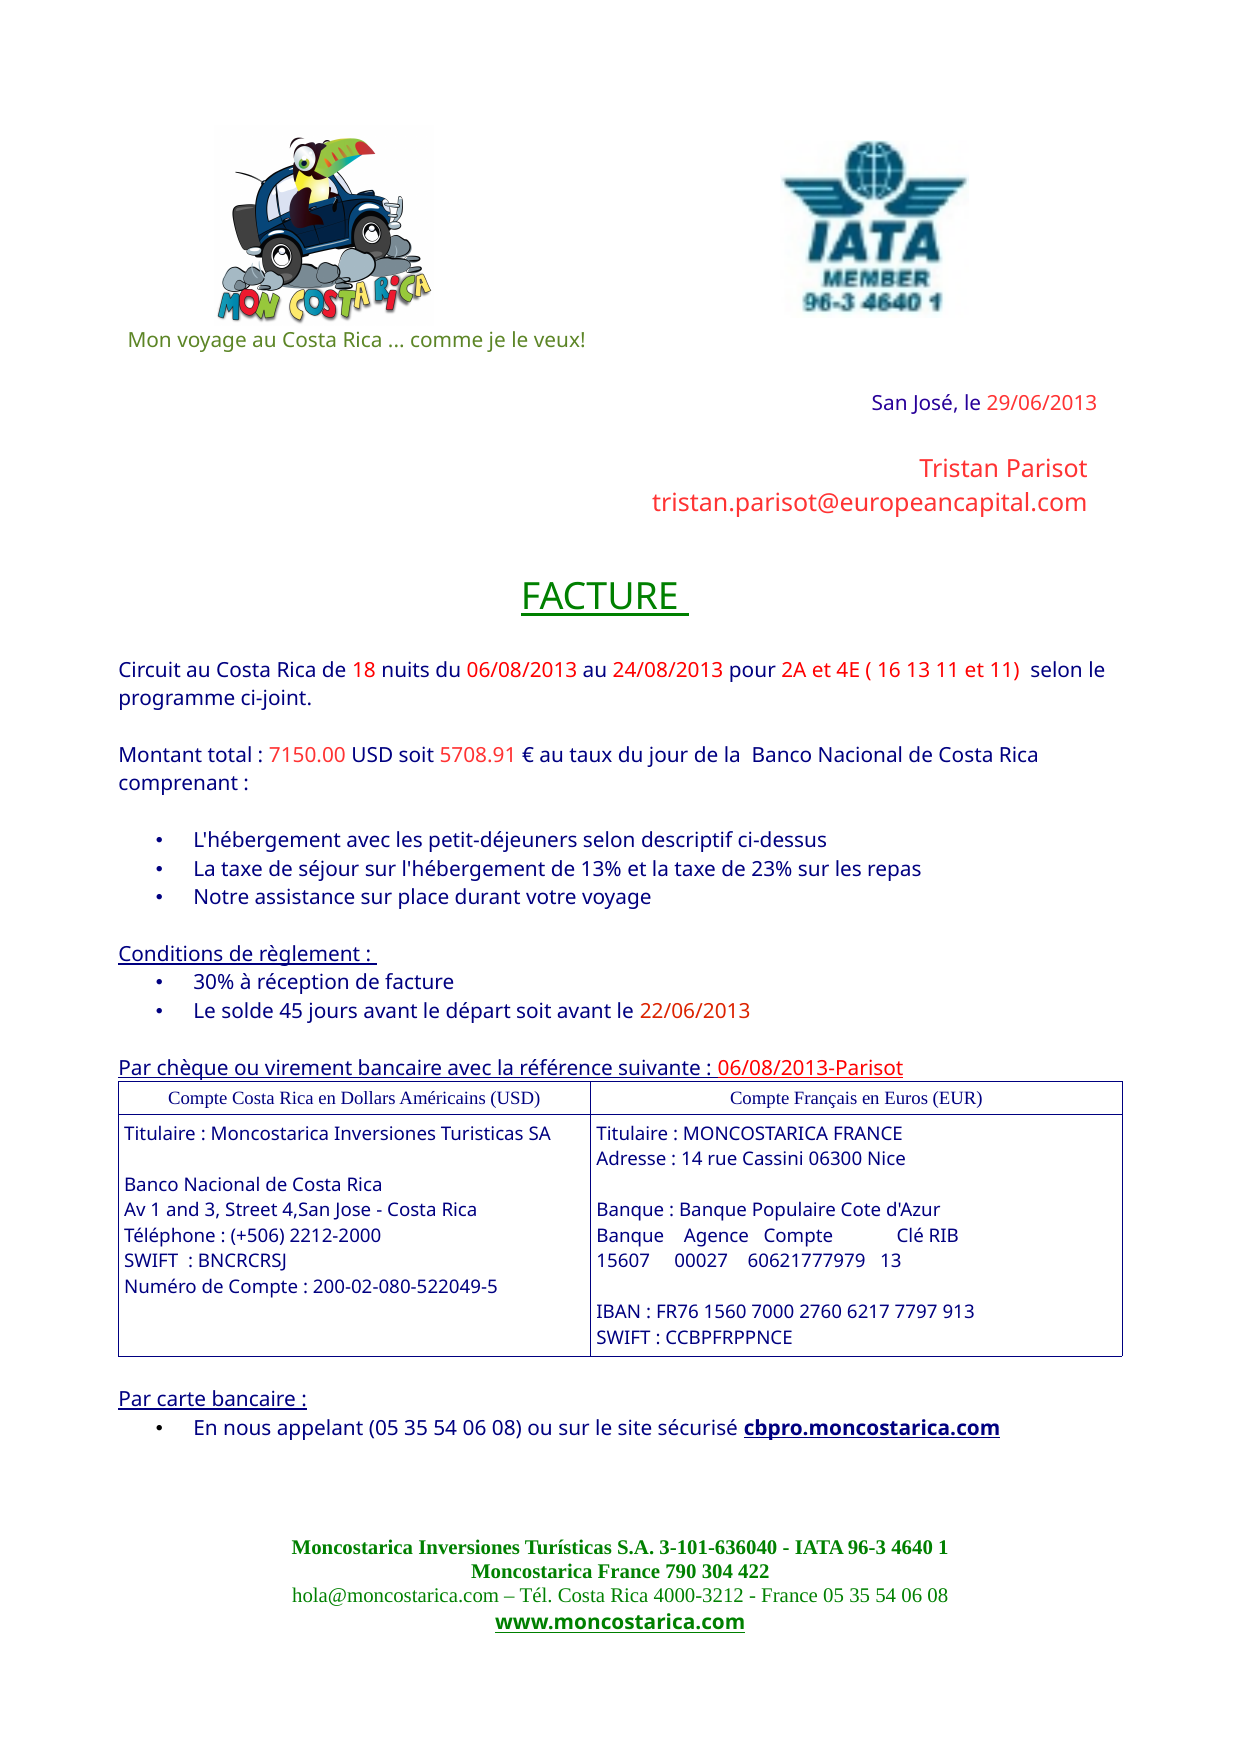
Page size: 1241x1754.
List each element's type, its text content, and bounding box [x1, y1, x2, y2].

text Par carte bancaire : [118, 1384, 1122, 1413]
text San José, le 29/06/2013 [118, 388, 1097, 416]
list La taxe de séjour sur l'hébergement de 13% et la taxe de 23% sur les repas [156, 854, 1122, 882]
table_header Compte Costa Rica en Dollars Américains (USD) [119, 1082, 590, 1114]
text Conditions de règlement : [118, 939, 1122, 967]
picture [780, 140, 970, 318]
list Notre assistance sur place durant votre voyage [156, 882, 1122, 911]
text Tristan Parisot [118, 450, 1087, 484]
table_cell Titulaire : MONCOSTARICA FRANCE Adresse : 14 rue Cassini 06300 Nice Banque : Banque Populaire Cote d'Azur Banque Agence Compte Clé RIB 15607 00027 60621777979 13 IBAN : FR76 1560 7000 2760 6217 7797 913 SWIFT : CCBPFRPPNCE [591, 1115, 1122, 1356]
list L'hébergement avec les petit-déjeuners selon descriptif ci-dessus [156, 825, 1122, 854]
picture [213, 125, 435, 326]
text Circuit au Costa Rica de 18 nuits du 06/08/2013 au 24/08/2013 pour 2A et 4E ( 16 13 11 et 11) selon le programme ci-joint. [118, 655, 1122, 712]
list Le solde 45 jours avant le départ soit avant le 22/06/2013 [156, 996, 1122, 1024]
table_header [620, 118, 1122, 359]
text Par chèque ou virement bancaire avec la référence suivante : 06/08/2013-Parisot [118, 1053, 1122, 1081]
table_header Mon voyage au Costa Rica ... comme je le veux! [118, 118, 620, 359]
text FACTURE [118, 569, 1091, 621]
table_cell Titulaire : Moncostarica Inversiones Turisticas SA Banco Nacional de Costa Rica Av 1 and 3, Street 4,San Jose - Costa Rica Téléphone : (+506) 2212-2000 SWIFT : BNCRCRSJ Numéro de Compte : 200-02-080-522049-5 [119, 1115, 590, 1356]
table_header Compte Français en Euros (EUR) [591, 1082, 1122, 1114]
text tristan.parisot@europeancapital.com [118, 484, 1087, 518]
list En nous appelant (05 35 54 06 08) ou sur le site sécurisé cbpro.moncostarica.com [156, 1413, 1122, 1441]
list 30% à réception de facture [156, 967, 1122, 996]
text Montant total : 7150.00 USD soit 5708.91 € au taux du jour de la Banco Nacional de Costa Rica comprenant : [118, 740, 1122, 797]
